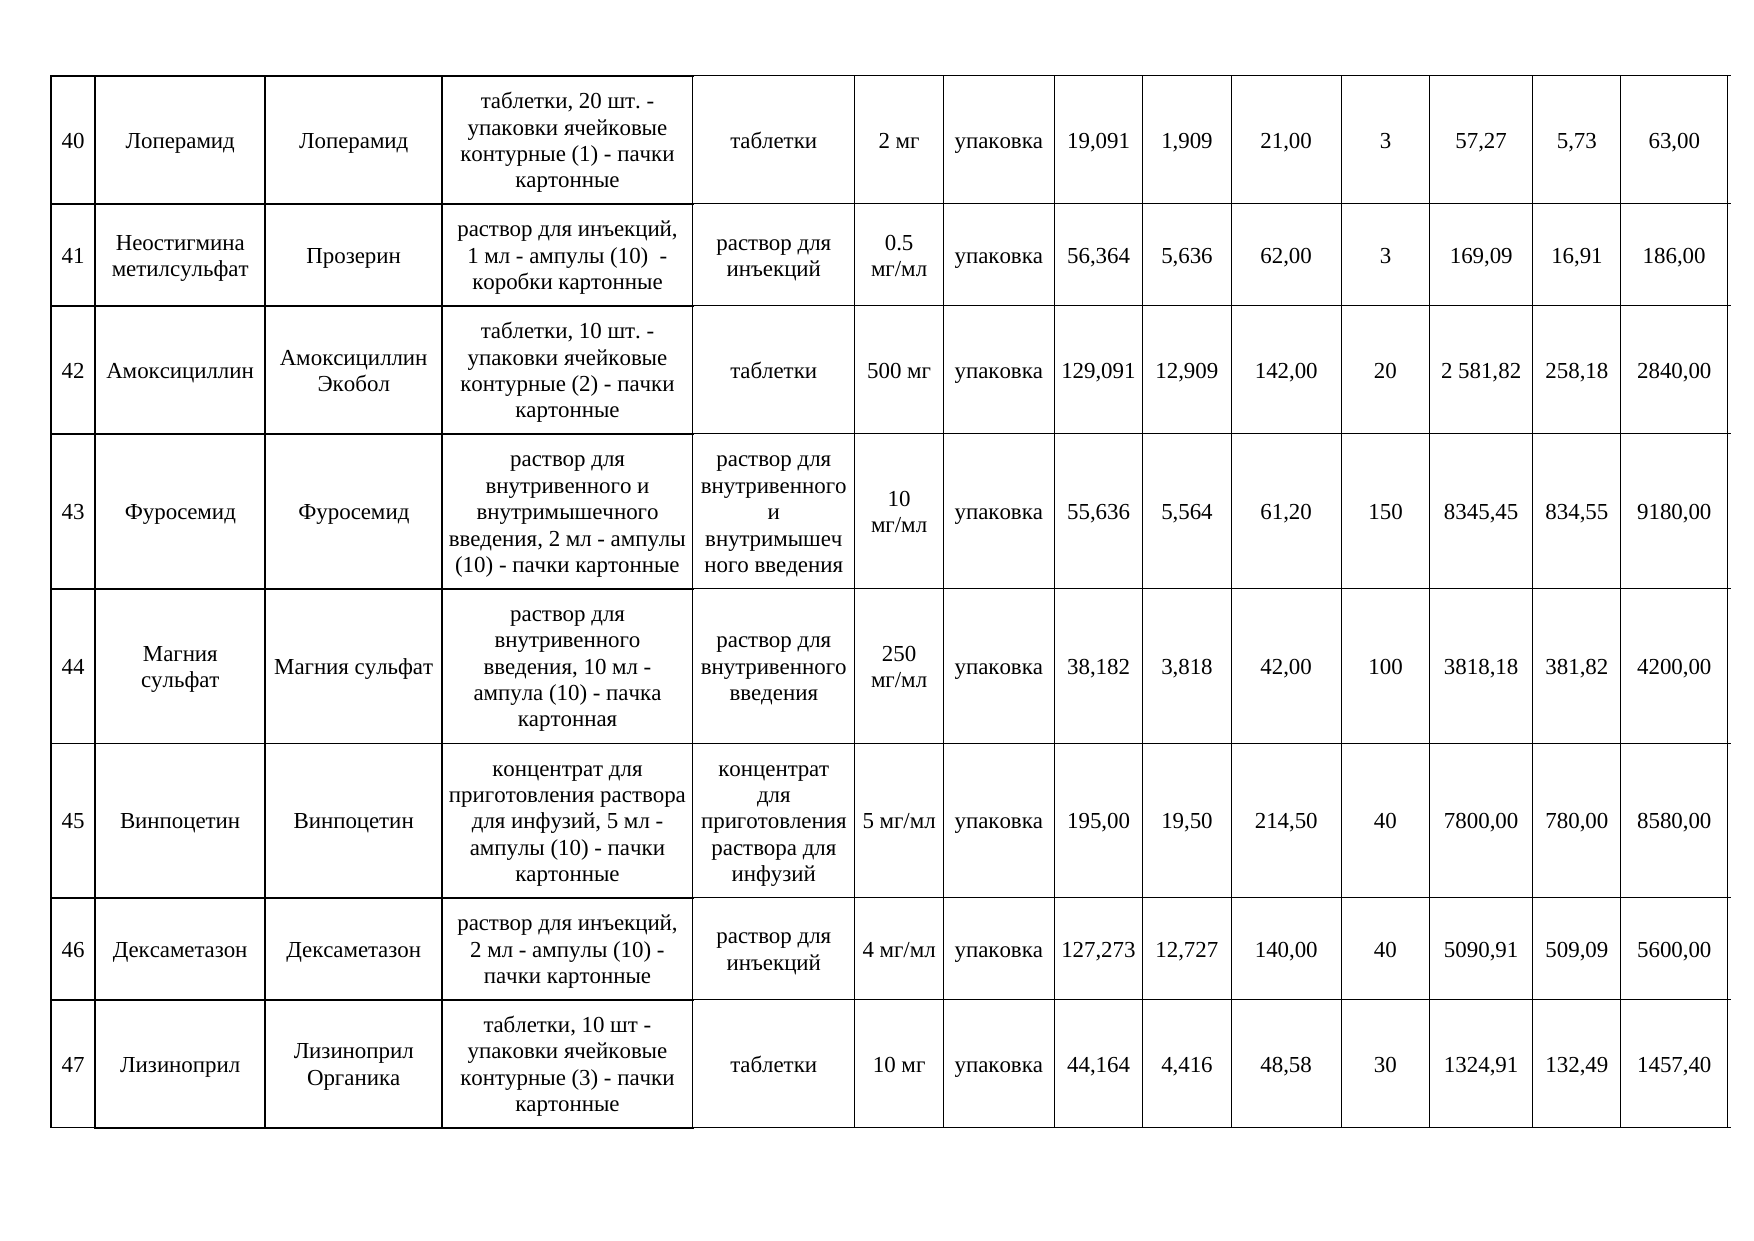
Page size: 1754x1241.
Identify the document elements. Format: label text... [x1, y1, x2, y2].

table_cell Прозерин [266, 205, 441, 305]
table_cell 19,091 [1055, 76, 1142, 203]
table_cell 42 [52, 307, 94, 433]
table_cell раствор для инъекций, 1 мл - ампулы (10) - коробки картонные [443, 205, 692, 305]
table_cell упаковка [944, 204, 1054, 305]
table_cell 30 [1342, 1000, 1429, 1127]
table_cell 44 [52, 590, 94, 742]
table_cell Фуросемид [96, 435, 264, 588]
table_cell 48,58 [1232, 1000, 1341, 1127]
table_cell 500 мг [855, 306, 943, 433]
table_cell 3,818 [1143, 589, 1231, 742]
table_cell 38,182 [1055, 589, 1142, 742]
table_cell 41 [52, 205, 94, 305]
table_cell 47 [52, 1001, 94, 1127]
table_cell раствор для внутривенного и внутримышечного введения [693, 434, 854, 588]
table_cell Амоксициллин [96, 307, 264, 433]
table_cell 129,091 [1055, 306, 1142, 433]
table_cell 2 581,82 [1430, 306, 1532, 433]
table_cell 56,364 [1055, 204, 1142, 305]
table_cell 62,00 [1232, 204, 1341, 305]
table_cell 5600,00 [1621, 898, 1727, 999]
table_cell 5 мг/мл [855, 744, 943, 897]
table_cell упаковка [944, 76, 1054, 203]
table_cell упаковка [944, 434, 1054, 588]
table_cell 55,636 [1055, 434, 1142, 588]
table_cell раствор для инъекций, 2 мл - ампулы (10) - пачки картонные [443, 899, 692, 999]
table_cell Неостигмина метилсульфат [96, 205, 264, 305]
table_cell 214,50 [1232, 744, 1341, 897]
table_cell Лоперамид [266, 77, 441, 203]
table_cell 63,00 [1621, 76, 1727, 203]
table_cell таблетки [693, 306, 854, 433]
table_cell 381,82 [1533, 589, 1620, 742]
table_cell 5,564 [1143, 434, 1231, 588]
table_cell 43 [52, 435, 94, 588]
table_cell 40 [52, 77, 94, 203]
table_cell упаковка [944, 589, 1054, 742]
table_cell 10 мг/мл [855, 434, 943, 588]
table_cell Лизиноприл Органика [266, 1001, 441, 1127]
table_cell Винпоцетин [266, 744, 441, 897]
table_cell 3 [1342, 204, 1429, 305]
table_cell 2 мг [855, 76, 943, 203]
table_cell 0.5 мг/мл [855, 204, 943, 305]
table_cell Винпоцетин [96, 744, 264, 897]
table_cell 834,55 [1533, 434, 1620, 588]
table_cell 780,00 [1533, 744, 1620, 897]
table_cell 12,909 [1143, 306, 1231, 433]
table_cell концентрат для приготовления раствора для инфузий, 5 мл - ампулы (10) - пачки картонные [443, 744, 692, 897]
table_cell 42,00 [1232, 589, 1341, 742]
table_cell 7800,00 [1430, 744, 1532, 897]
table_cell таблетки [693, 76, 854, 203]
table_cell 45 [52, 744, 94, 897]
table_cell таблетки, 20 шт. - упаковки ячейковые контурные (1) - пачки картонные [443, 77, 692, 203]
table_cell Дексаметазон [96, 899, 264, 999]
table_cell 195,00 [1055, 744, 1142, 897]
table_cell раствор для внутривенного и внутримышечного введения, 2 мл - ампулы (10) - пачки картонные [443, 435, 692, 588]
table_cell 132,49 [1533, 1000, 1620, 1127]
table_cell Дексаметазон [266, 899, 441, 999]
table_cell 16,91 [1533, 204, 1620, 305]
table_cell таблетки, 10 шт - упаковки ячейковые контурные (3) - пачки картонные [443, 1001, 692, 1127]
table_cell Магния сульфат [266, 590, 441, 742]
table_cell 5,73 [1533, 76, 1620, 203]
table_cell 40 [1342, 898, 1429, 999]
table_cell раствор для инъекций [693, 204, 854, 305]
table_cell раствор для инъекций [693, 898, 854, 999]
table_cell 140,00 [1232, 898, 1341, 999]
table_cell 8345,45 [1430, 434, 1532, 588]
table_cell 8580,00 [1621, 744, 1727, 897]
table_cell 19,50 [1143, 744, 1231, 897]
table_cell 1324,91 [1430, 1000, 1532, 1127]
table_cell 61,20 [1232, 434, 1341, 588]
table_cell 3818,18 [1430, 589, 1532, 742]
table_cell упаковка [944, 744, 1054, 897]
table_cell 10 мг [855, 1000, 943, 1127]
table_cell 5090,91 [1430, 898, 1532, 999]
table_cell 100 [1342, 589, 1429, 742]
table_cell 142,00 [1232, 306, 1341, 433]
table_cell 4 мг/мл [855, 898, 943, 999]
table_cell раствор для внутривенного введения [693, 589, 854, 742]
table_cell 44,164 [1055, 1000, 1142, 1127]
table_cell 186,00 [1621, 204, 1727, 305]
table_cell раствор для внутривенного введения, 10 мл - ампула (10) - пачка картонная [443, 590, 692, 742]
table_cell 5,636 [1143, 204, 1231, 305]
table_cell таблетки [693, 1000, 854, 1127]
table_cell 4200,00 [1621, 589, 1727, 742]
table_cell Лоперамид [96, 77, 264, 203]
table_cell 127,273 [1055, 898, 1142, 999]
table_cell 12,727 [1143, 898, 1231, 999]
table_cell 169,09 [1430, 204, 1532, 305]
table_cell 1457,40 [1621, 1000, 1727, 1127]
table_cell таблетки, 10 шт. - упаковки ячейковые контурные (2) - пачки картонные [443, 307, 692, 433]
table_cell 3 [1342, 76, 1429, 203]
table_cell упаковка [944, 306, 1054, 433]
table_cell 20 [1342, 306, 1429, 433]
table_cell Магния сульфат [96, 590, 264, 742]
table_cell 150 [1342, 434, 1429, 588]
table_cell Амоксициллин Экобол [266, 307, 441, 433]
table_cell упаковка [944, 1000, 1054, 1127]
table_cell 57,27 [1430, 76, 1532, 203]
table_cell 250 мг/мл [855, 589, 943, 742]
table_cell концентрат для приготовления раствора для инфузий [693, 744, 854, 897]
table_cell 46 [52, 899, 94, 999]
table_cell 4,416 [1143, 1000, 1231, 1127]
table_cell 258,18 [1533, 306, 1620, 433]
table_cell 9180,00 [1621, 434, 1727, 588]
table_cell 509,09 [1533, 898, 1620, 999]
table_cell 2840,00 [1621, 306, 1727, 433]
table_cell Фуросемид [266, 435, 441, 588]
table_cell 40 [1342, 744, 1429, 897]
table_cell Лизиноприл [96, 1001, 264, 1127]
table_cell 1,909 [1143, 76, 1231, 203]
table_cell упаковка [944, 898, 1054, 999]
table_cell 21,00 [1232, 76, 1341, 203]
